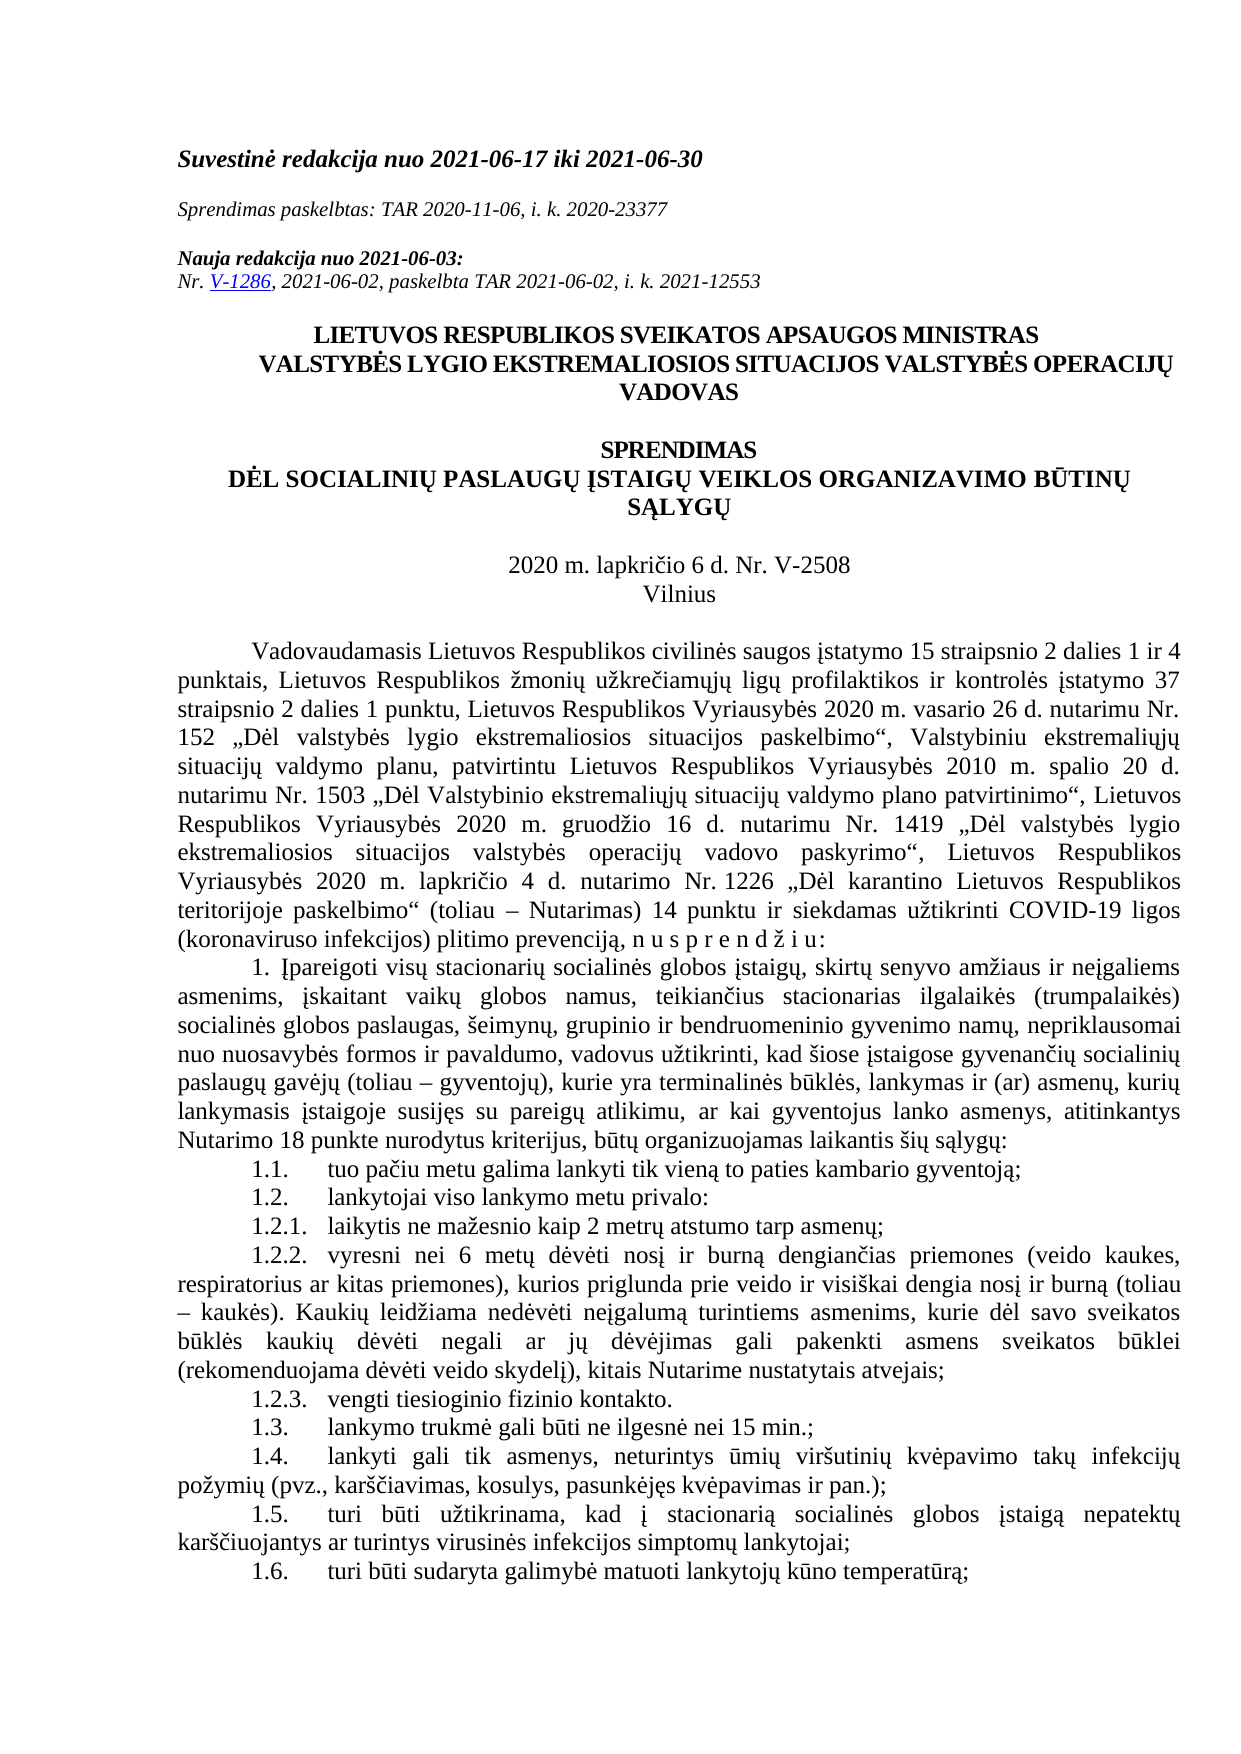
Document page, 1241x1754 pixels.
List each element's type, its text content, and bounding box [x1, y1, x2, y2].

text 1.1. tuo pačiu metu galima lankyti tik vieną to paties kambario gyventoją; [177, 1154, 1181, 1182]
text 1.2.2. vyresni nei 6 metų dėvėti nosį ir burną dengiančias priemones (veido kaukes, respiratorius ar kitas priemones), kurios priglunda prie veido ir visiškai dengia nosį ir burną (toliau – kaukės). Kaukių leidžiama nedėvėti neįgalumą turintiems asmenims, kurie dėl savo sveikatos būklės kaukių dėvėti negali ar jų dėvėjimas gali pakenkti asmens sveikatos būklei (rekomenduojama dėvėti veido skydelį), kitais Nutarime nustatytais atvejais; [177, 1240, 1181, 1384]
text 1.6. turi būti sudaryta galimybė matuoti lankytojų kūno temperatūrą; [177, 1556, 1181, 1585]
text DĖL SOCIALINIŲ PASLAUGŲ ĮSTAIGŲ VEIKLOS ORGANIZAVIMO BŪTINŲ SĄLYGŲ [177, 464, 1181, 521]
text 1.3. lankymo trukmė gali būti ne ilgesnė nei 15 min.; [177, 1412, 1181, 1441]
text VALSTYBĖS LYGIO EKSTREMALIOSIOS SITUACIJOS VALSTYBĖS OPERACIJŲ VADOVAS [177, 349, 1181, 406]
text 1.2.3. vengti tiesioginio fizinio kontakto. [177, 1384, 1181, 1412]
text 1.4. lankyti gali tik asmenys, neturintys ūmių viršutinių kvėpavimo takų infekcijų požymių (pvz., karščiavimas, kosulys, pasunkėjęs kvėpavimas ir pan.); [177, 1441, 1181, 1499]
text SPRENDIMAS [177, 435, 1181, 464]
text 2020 m. lapkričio 6 d. Nr. V-2508 Vilnius [177, 550, 1181, 607]
text LIETUVOS RESPUBLIKOS SVEIKATOS APSAUGOS MINISTRAS [177, 320, 1181, 349]
text Suvestinė redakcija nuo 2021-06-17 iki 2021-06-30 [177, 144, 1181, 173]
text Nauja redakcija nuo 2021-06-03: [177, 245, 1181, 269]
text Sprendimas paskelbtas: TAR 2020-11-06, i. k. 2020-23377 [177, 197, 1181, 221]
text 1.5. turi būti užtikrinama, kad į stacionarią socialinės globos įstaigą nepatektų karščiuojantys ar turintys virusinės infekcijos simptomų lankytojai; [177, 1499, 1181, 1556]
text 1.2. lankytojai viso lankymo metu privalo: [177, 1182, 1181, 1211]
text Nr. V-1286, 2021-06-02, paskelbta TAR 2021-06-02, i. k. 2021-12553 [177, 269, 1181, 293]
text 1. Įpareigoti visų stacionarių socialinės globos įstaigų, skirtų senyvo amžiaus ir neįgaliems asmenims, įskaitant vaikų globos namus, teikiančius stacionarias ilgalaikės (trumpalaikės) socialinės globos paslaugas, šeimynų, grupinio ir bendruomeninio gyvenimo namų, nepriklausomai nuo nuosavybės formos ir pavaldumo, vadovus užtikrinti, kad šiose įstaigose gyvenančių socialinių paslaugų gavėjų (toliau – gyventojų), kurie yra terminalinės būklės, lankymas ir (ar) asmenų, kurių lankymasis įstaigoje susijęs su pareigų atlikimu, ar kai gyventojus lanko asmenys, atitinkantys Nutarimo 18 punkte nurodytus kriterijus, būtų organizuojamas laikantis šių sąlygų: [177, 952, 1181, 1154]
text 1.2.1. laikytis ne mažesnio kaip 2 metrų atstumo tarp asmenų; [177, 1211, 1181, 1240]
text Vadovaudamasis Lietuvos Respublikos civilinės saugos įstatymo 15 straipsnio 2 dalies 1 ir 4 punktais, Lietuvos Respublikos žmonių užkrečiamųjų ligų profilaktikos ir kontrolės įstatymo 37 straipsnio 2 dalies 1 punktu, Lietuvos Respublikos Vyriausybės 2020 m. vasario 26 d. nutarimu Nr. 152 „Dėl valstybės lygio ekstremaliosios situacijos paskelbimo“, Valstybiniu ekstremaliųjų situacijų valdymo planu, patvirtintu Lietuvos Respublikos Vyriausybės 2010 m. spalio 20 d. nutarimu Nr. 1503 „Dėl Valstybinio ekstremaliųjų situacijų valdymo plano patvirtinimo“, Lietuvos Respublikos Vyriausybės 2020 m. gruodžio 16 d. nutarimu Nr. 1419 „Dėl valstybės lygio ekstremaliosios situacijos valstybės operacijų vadovo paskyrimo“, Lietuvos Respublikos Vyriausybės 2020 m. lapkričio 4 d. nutarimo Nr. 1226 „Dėl karantino Lietuvos Respublikos teritorijoje paskelbimo“ (toliau – Nutarimas) 14 punktu ir siekdamas užtikrinti COVID-19 ligos (koronaviruso infekcijos) plitimo prevenciją, nusprendžiu: [177, 636, 1181, 952]
